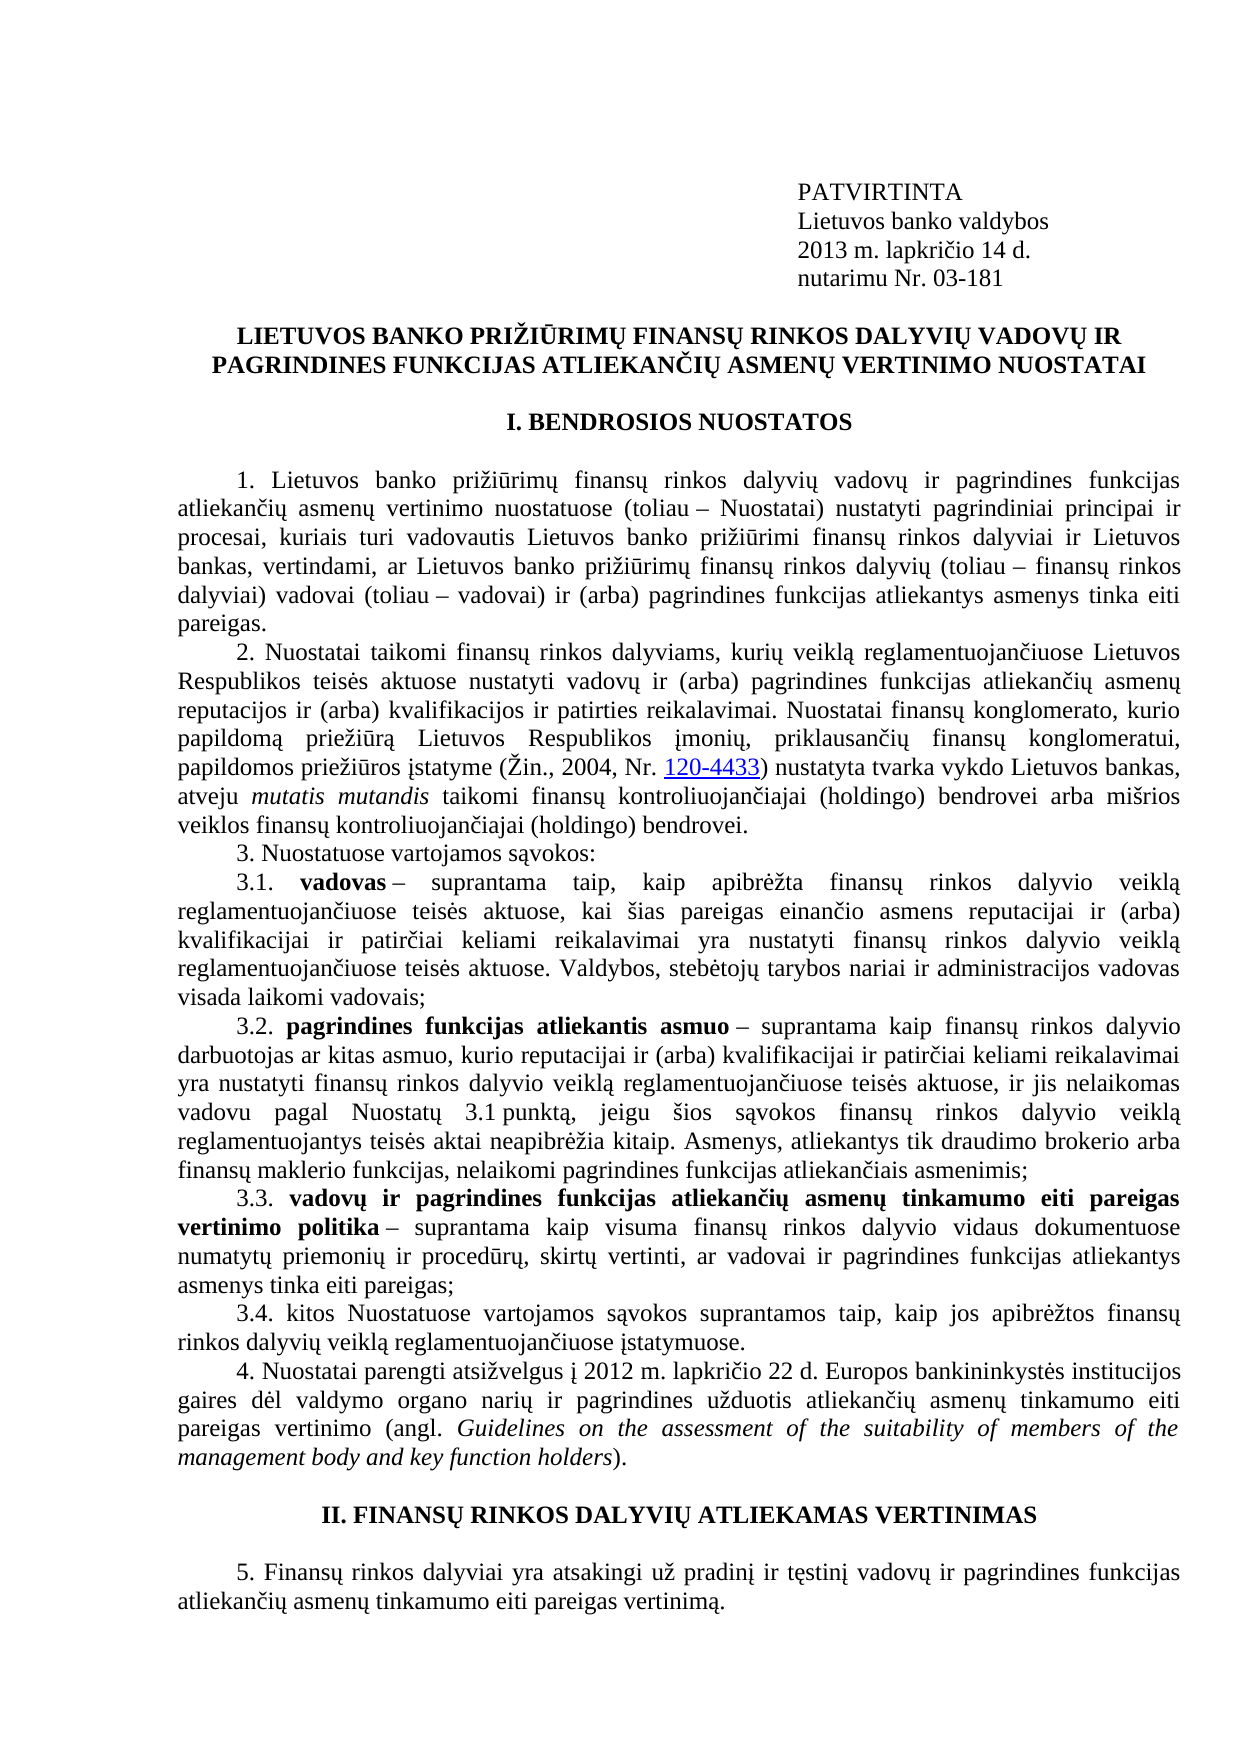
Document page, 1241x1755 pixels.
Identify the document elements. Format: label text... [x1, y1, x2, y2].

text nutarimu Nr. 03-181 [797, 263, 1181, 292]
text 5. Finansų rinkos dalyviai yra atsakingi už pradinį ir tęstinį vadovų ir pagrindines funkcijas atliekančių asmenų tinkamumo eiti pareigas vertinimą. [177, 1557, 1181, 1615]
text 3.4. kitos Nuostatuose vartojamos sąvokos suprantamos taip, kaip jos apibrėžtos finansų rinkos dalyvių veiklą reglamentuojančiuose įstatymuose. [177, 1298, 1181, 1356]
text 2. Nuostatai taikomi finansų rinkos dalyviams, kurių veiklą reglamentuojančiuose Lietuvos Respublikos teisės aktuose nustatyti vadovų ir (arba) pagrindines funkcijas atliekančių asmenų reputacijos ir (arba) kvalifikacijos ir patirties reikalavimai. Nuostatai finansų konglomerato, kurio papildomą priežiūrą Lietuvos Respublikos įmonių, priklausančių finansų konglomeratui, papildomos priežiūros įstatyme (Žin., 2004, Nr. 120-4433) nustatyta tvarka vykdo Lietuvos bankas, atveju mutatis mutandis taikomi finansų kontroliuojančiajai (holdingo) bendrovei arba mišrios veiklos finansų kontroliuojančiajai (holdingo) bendrovei. [177, 637, 1181, 838]
text 3.1. vadovas – suprantama taip, kaip apibrėžta finansų rinkos dalyvio veiklą reglamentuojančiuose teisės aktuose, kai šias pareigas einančio asmens reputacijai ir (arba) kvalifikacijai ir patirčiai keliami reikalavimai yra nustatyti finansų rinkos dalyvio veiklą reglamentuojančiuose teisės aktuose. Valdybos, stebėtojų tarybos nariai ir administracijos vadovas visada laikomi vadovais; [177, 867, 1181, 1011]
text Lietuvos banko valdybos [797, 206, 1181, 235]
text 4. Nuostatai parengti atsižvelgus į 2012 m. lapkričio 22 d. Europos bankininkystės institucijos gaires dėl valdymo organo narių ir pagrindines užduotis atliekančių asmenų tinkamumo eiti pareigas vertinimo (angl. Guidelines on the assessment of the suitability of members of the management body and key function holders). [177, 1356, 1181, 1471]
text II. finansų rinkos dalyvių atliekamas vertinimas [177, 1500, 1181, 1528]
text LIETUVOS BANKO PRIŽIŪRIMŲ FINANSŲ RINKOS DALYVIŲ VADOVŲ IR PAGRINDINES FUNKCIJAS ATLIEKANČIŲ ASMENŲ VERTINIMO NUOSTATAI [177, 321, 1181, 378]
text 3.2. pagrindines funkcijas atliekantis asmuo – suprantama kaip finansų rinkos dalyvio darbuotojas ar kitas asmuo, kurio reputacijai ir (arba) kvalifikacijai ir patirčiai keliami reikalavimai yra nustatyti finansų rinkos dalyvio veiklą reglamentuojančiuose teisės aktuose, ir jis nelaikomas vadovu pagal Nuostatų 3.1 punktą, jeigu šios sąvokos finansų rinkos dalyvio veiklą reglamentuojantys teisės aktai neapibrėžia kitaip. Asmenys, atliekantys tik draudimo brokerio arba finansų maklerio funkcijas, nelaikomi pagrindines funkcijas atliekančiais asmenimis; [177, 1011, 1181, 1183]
text 1. Lietuvos banko prižiūrimų finansų rinkos dalyvių vadovų ir pagrindines funkcijas atliekančių asmenų vertinimo nuostatuose (toliau – Nuostatai) nustatyti pagrindiniai principai ir procesai, kuriais turi vadovautis Lietuvos banko prižiūrimi finansų rinkos dalyviai ir Lietuvos bankas, vertindami, ar Lietuvos banko prižiūrimų finansų rinkos dalyvių (toliau – finansų rinkos dalyviai) vadovai (toliau – vadovai) ir (arba) pagrindines funkcijas atliekantys asmenys tinka eiti pareigas. [177, 465, 1181, 637]
text 3. Nuostatuose vartojamos sąvokos: [177, 838, 1181, 867]
text 2013 m. lapkričio 14 d. [797, 235, 1181, 263]
text 3.3. vadovų ir pagrindines funkcijas atliekančių asmenų tinkamumo eiti pareigas vertinimo politika – suprantama kaip visuma finansų rinkos dalyvio vidaus dokumentuose numatytų priemonių ir procedūrų, skirtų vertinti, ar vadovai ir pagrindines funkcijas atliekantys asmenys tinka eiti pareigas; [177, 1183, 1181, 1298]
text PATVIRTINTA [797, 177, 1181, 206]
text I. BENDROSIOS NUOSTATOS [177, 407, 1181, 436]
